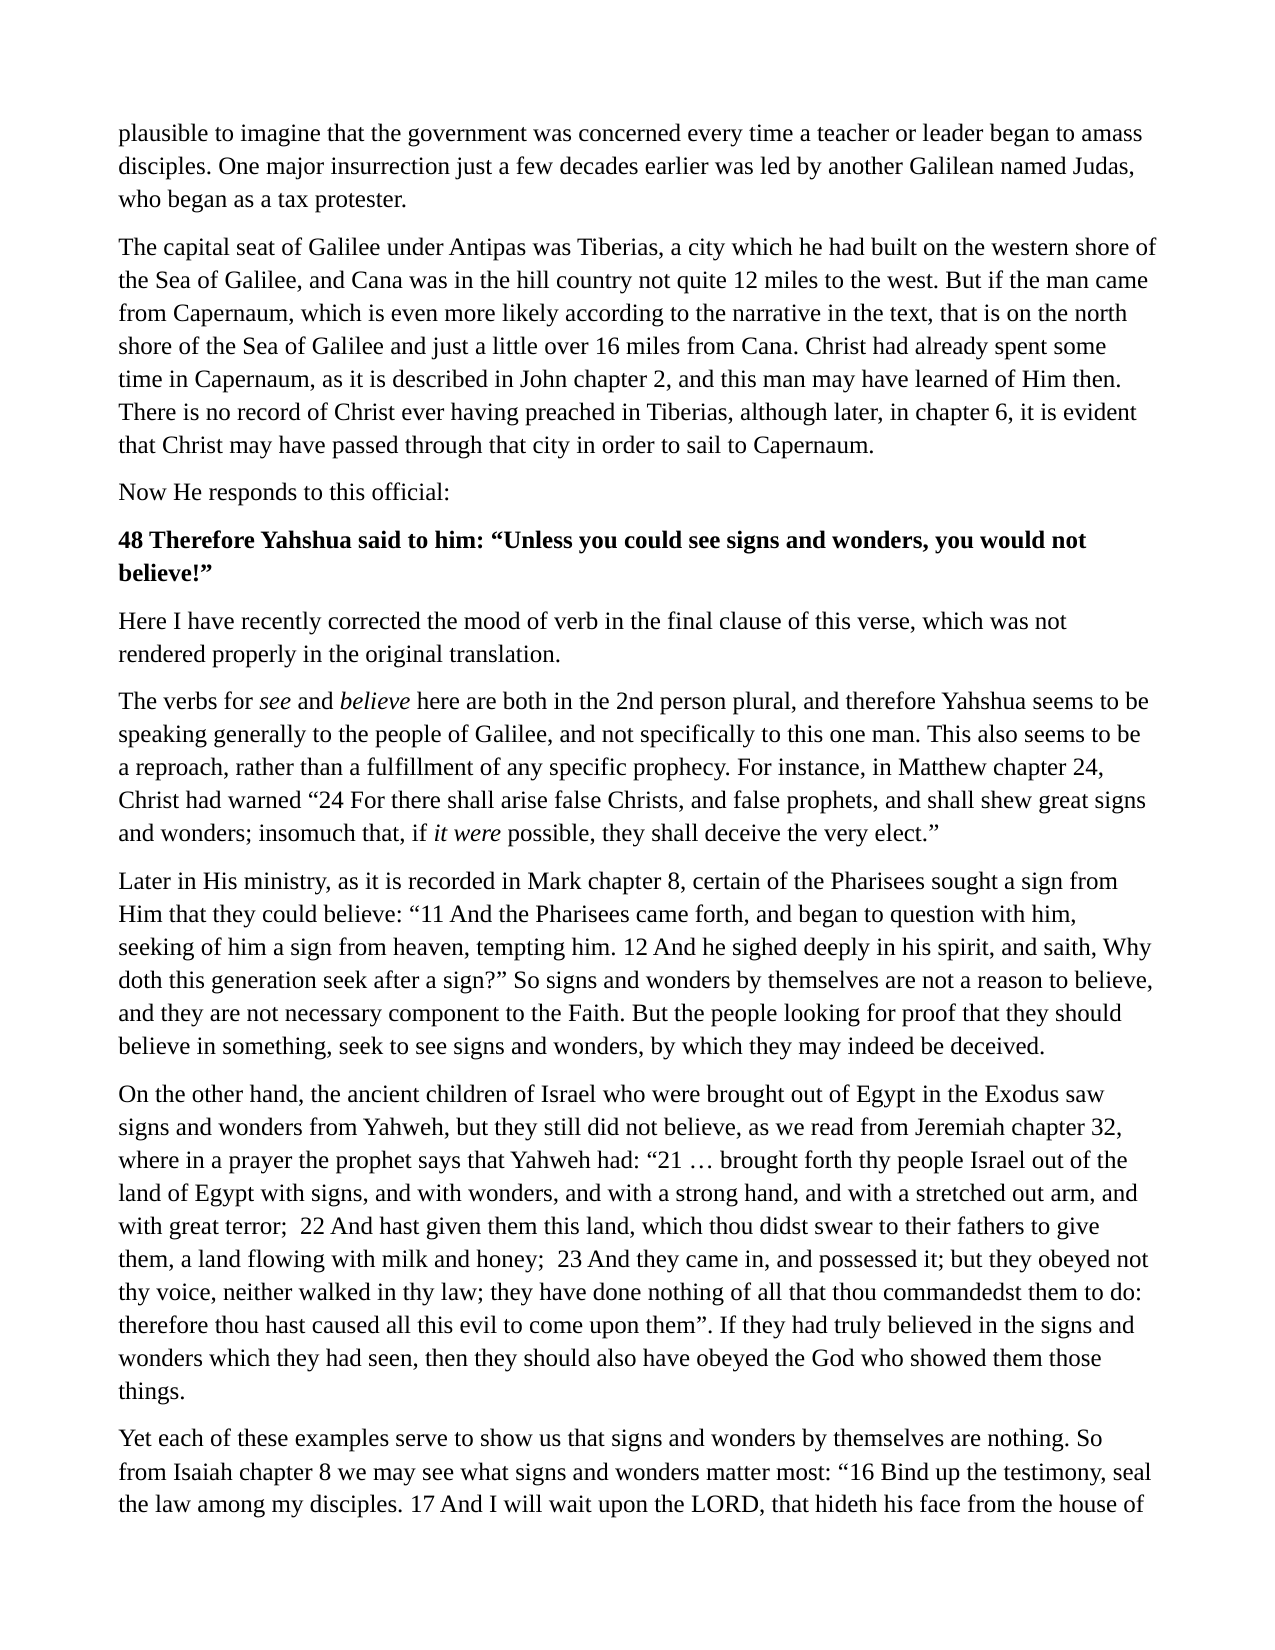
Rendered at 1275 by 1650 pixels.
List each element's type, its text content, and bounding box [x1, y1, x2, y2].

text The verbs for see and believe here are both in the 2nd person plural, and therefore Yahshua seems to be speaking generally to the people of Galilee, and not specifically to this one man. This also seems to be a reproach, rather than a fulfillment of any specific prophecy. For instance, in Matthew chapter 24, Christ had warned “24 For there shall arise false Christs, and false prophets, and shall shew great signs and wonders; insomuch that, if it were possible, they shall deceive the very elect.” [118, 686, 1157, 847]
text plausible to imagine that the government was concerned every time a teacher or leader began to amass disciples. One major insurrection just a few decades earlier was led by another Galilean named Judas, who began as a tax protester. [118, 118, 1157, 213]
text Later in His ministry, as it is recorded in Mark chapter 8, certain of the Pharisees sought a sign from Him that they could believe: “11 And the Pharisees came forth, and began to question with him, seeking of him a sign from heaven, tempting him. 12 And he sighed deeply in his spirit, and saith, Why doth this generation seek after a sign?” So signs and wonders by themselves are not a reason to believe, and they are not necessary component to the Faith. But the people looking for proof that they should believe in something, seek to see signs and wonders, by which they may indeed be deceived. [118, 866, 1157, 1060]
text 48 Therefore Yahshua said to him: “Unless you could see signs and wonders, you would not believe!” [118, 525, 1157, 587]
text On the other hand, the ancient children of Israel who were brought out of Egypt in the Exodus saw signs and wonders from Yahweh, but they still did not believe, as we read from Jeremiah chapter 32, where in a prayer the prophet says that Yahweh had: “21 … brought forth thy people Israel out of the land of Egypt with signs, and with wonders, and with a strong hand, and with a stretched out arm, and with great terror; 22 And hast given them this land, which thou didst swear to their fathers to give them, a land flowing with milk and honey; 23 And they came in, and possessed it; but they obeyed not thy voice, neither walked in thy law; they have done nothing of all that thou commandedst them to do: therefore thou hast caused all this evil to come upon them”. If they had truly believed in the signs and wonders which they had seen, then they should also have obeyed the God who showed them those things. [118, 1079, 1157, 1405]
text Yet each of these examples serve to show us that signs and wonders by themselves are nothing. So from Isaiah chapter 8 we may see what signs and wonders matter most: “16 Bind up the testimony, seal the law among my disciples. 17 And I will wait upon the LORD, that hideth his face from the house of [118, 1423, 1157, 1518]
text Now He responds to this official: [118, 477, 1157, 506]
text The capital seat of Galilee under Antipas was Tiberias, a city which he had built on the western shore of the Sea of Galilee, and Cana was in the hill country not quite 12 miles to the west. But if the man came from Capernaum, which is even more likely according to the narrative in the text, that is on the north shore of the Sea of Galilee and just a little over 16 miles from Cana. Christ had already spent some time in Capernaum, as it is described in John chapter 2, and this man may have learned of Him then. There is no record of Christ ever having preached in Tiberias, although later, in chapter 6, it is evident that Christ may have passed through that city in order to sail to Capernaum. [118, 232, 1157, 459]
text Here I have recently corrected the mood of verb in the final clause of this verse, which was not rendered properly in the original translation. [118, 606, 1157, 667]
